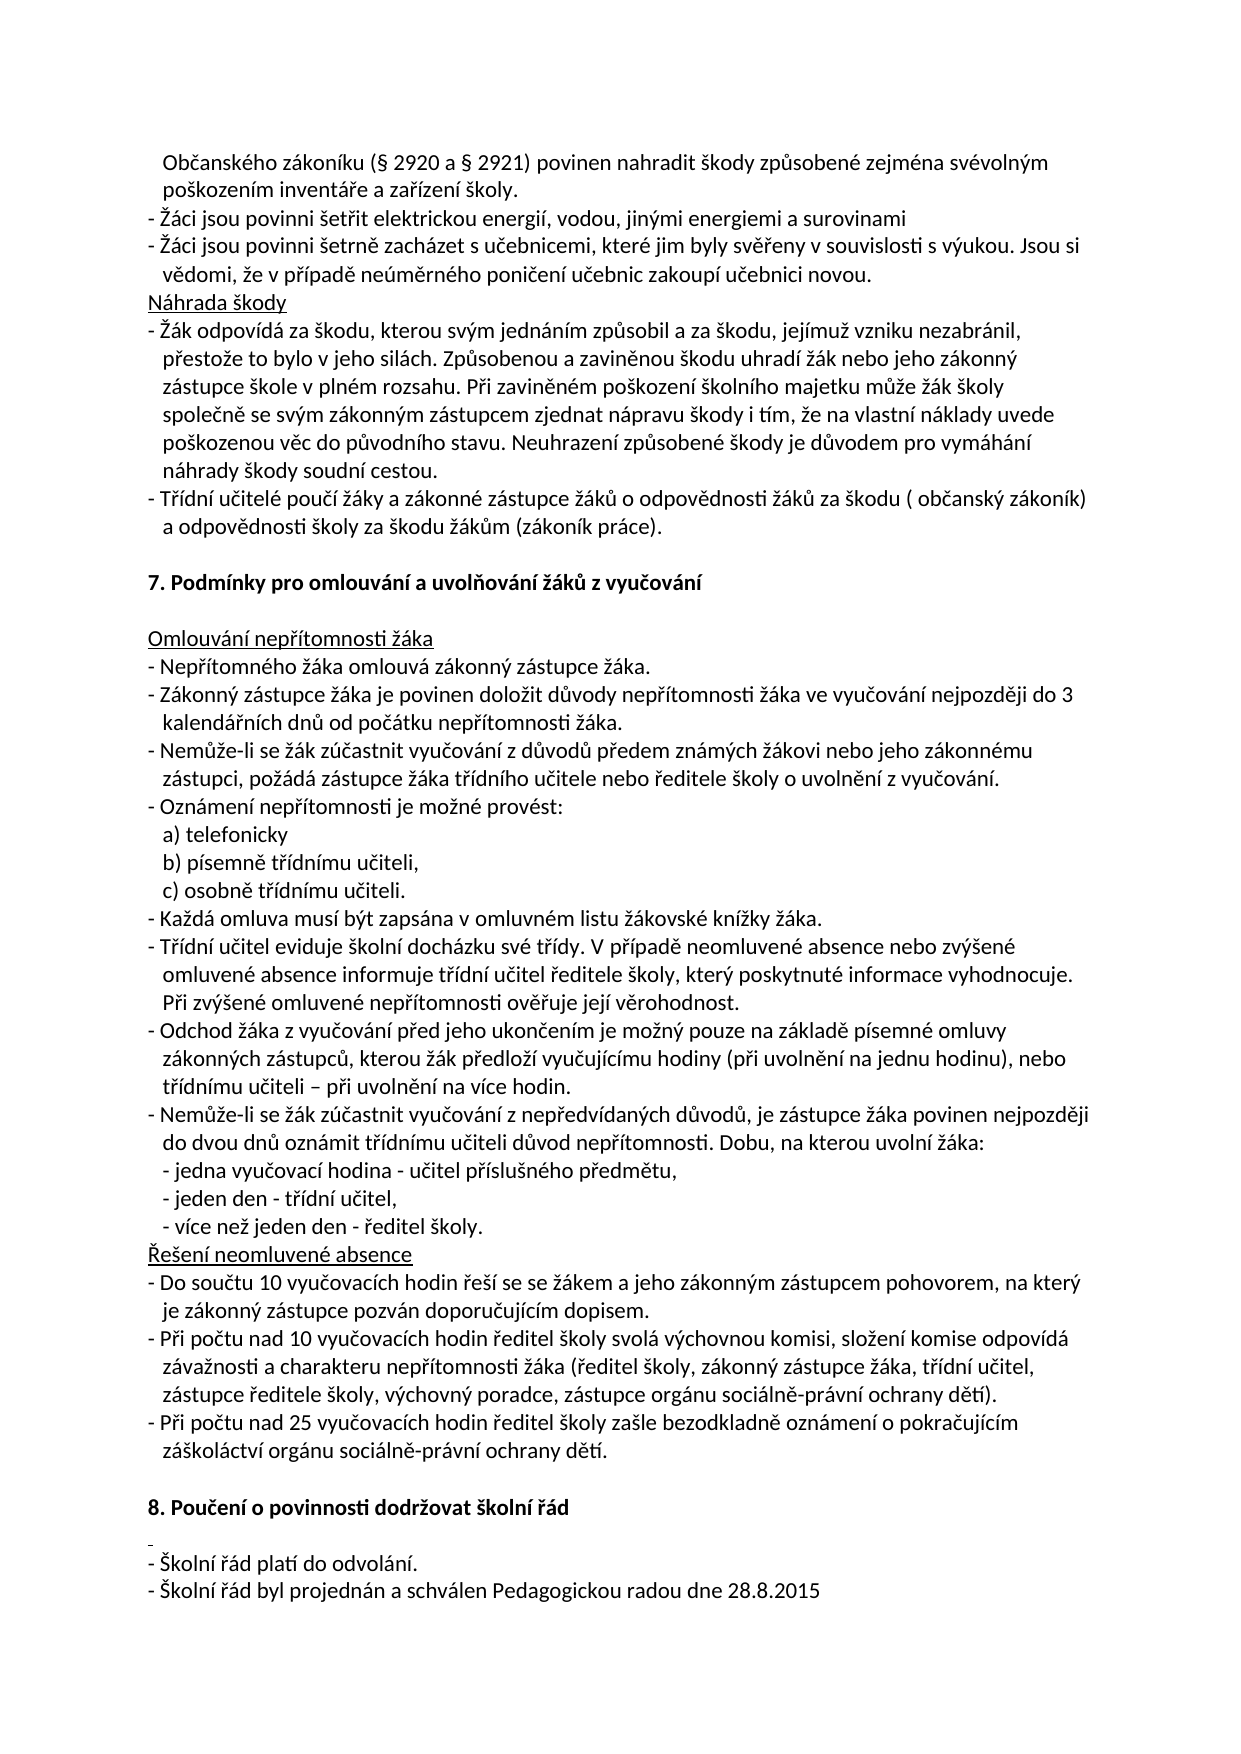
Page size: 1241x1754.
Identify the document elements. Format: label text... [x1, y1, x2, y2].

text Omlouvání nepřítomnosti žáka [148, 624, 1093, 652]
text Občanského zákoníku (§ 2920 a § 2921) povinen nahradit škody způsobené zejména svévolným poškozením inventáře a zařízení školy. [148, 148, 1093, 204]
text - Žáci jsou povinni šetřit elektrickou energií, vodou, jinými energiemi a surovinami [148, 204, 1093, 232]
text 8. Poučení o povinnosti dodržovat školní řád [148, 1493, 1093, 1521]
text - Žák odpovídá za škodu, kterou svým jednáním způsobil a za škodu, jejímuž vzniku nezabránil, přestože to bylo v jeho silách. Způsobenou a zaviněnou škodu uhradí žák nebo jeho zákonný zástupce škole v plném rozsahu. Při zaviněném poškození školního majetku může žák školy společně se svým zákonným zástupcem zjednat nápravu škody i tím, že na vlastní náklady uvede poškozenou věc do původního stavu. Neuhrazení způsobené škody je důvodem pro vymáhání náhrady škody soudní cestou. [148, 316, 1093, 484]
text - Nepřítomného žáka omlouvá zákonný zástupce žáka. [148, 652, 1093, 680]
text - Oznámení nepřítomnosti je možné provést: [148, 792, 1093, 820]
text - více než jeden den - ředitel školy. [162, 1212, 1093, 1240]
text - Školní řád byl projednán a schválen Pedagogickou radou dne 28.8.2015 [148, 1577, 1093, 1605]
text - Zákonný zástupce žáka je povinen doložit důvody nepřítomnosti žáka ve vyučování nejpozději do 3 kalendářních dnů od počátku nepřítomnosti žáka. [148, 680, 1093, 736]
text b) písemně třídnímu učiteli, [162, 848, 1093, 876]
text - Třídní učitelé poučí žáky a zákonné zástupce žáků o odpovědnosti žáků za škodu ( občanský zákoník) a odpovědnosti školy za škodu žákům (zákoník práce). [148, 484, 1093, 540]
text - jedna vyučovací hodina - učitel příslušného předmětu, [162, 1156, 1093, 1184]
text - Každá omluva musí být zapsána v omluvném listu žákovské knížky žáka. [148, 904, 1093, 932]
text - Nemůže-li se žák zúčastnit vyučování z nepředvídaných důvodů, je zástupce žáka povinen nejpozději do dvou dnů oznámit třídnímu učiteli důvod nepřítomnosti. Dobu, na kterou uvolní žáka: [148, 1100, 1093, 1156]
text - Třídní učitel eviduje školní docházku své třídy. V případě neomluvené absence nebo zvýšené omluvené absence informuje třídní učitel ředitele školy, který poskytnuté informace vyhodnocuje. Při zvýšené omluvené nepřítomnosti ověřuje její věrohodnost. [148, 932, 1093, 1016]
text Řešení neomluvené absence [148, 1240, 1093, 1268]
text a) telefonicky [162, 820, 1093, 848]
text - Nemůže-li se žák zúčastnit vyučování z důvodů předem známých žákovi nebo jeho zákonnému zástupci, požádá zástupce žáka třídního učitele nebo ředitele školy o uvolnění z vyučování. [148, 736, 1093, 792]
text 7. Podmínky pro omlouvání a uvolňování žáků z vyučování [148, 568, 1093, 596]
text Náhrada škody [148, 288, 1093, 316]
text - Odchod žáka z vyučování před jeho ukončením je možný pouze na základě písemné omluvy zákonných zástupců, kterou žák předloží vyučujícímu hodiny (při uvolnění na jednu hodinu), nebo třídnímu učiteli – při uvolnění na více hodin. [148, 1016, 1093, 1100]
text - Do součtu 10 vyučovacích hodin řeší se se žákem a jeho zákonným zástupcem pohovorem, na který je zákonný zástupce pozván doporučujícím dopisem. [148, 1268, 1093, 1324]
text - Při počtu nad 25 vyučovacích hodin ředitel školy zašle bezodkladně oznámení o pokračujícím záškoláctví orgánu sociálně-právní ochrany dětí. [148, 1408, 1093, 1464]
text c) osobně třídnímu učiteli. [162, 876, 1093, 904]
text - jeden den - třídní učitel, [162, 1184, 1093, 1212]
text - Při počtu nad 10 vyučovacích hodin ředitel školy svolá výchovnou komisi, složení komise odpovídá závažnosti a charakteru nepřítomnosti žáka (ředitel školy, zákonný zástupce žáka, třídní učitel, zástupce ředitele školy, výchovný poradce, zástupce orgánu sociálně-právní ochrany dětí). [148, 1324, 1093, 1408]
text - Žáci jsou povinni šetrně zacházet s učebnicemi, které jim byly svěřeny v souvislosti s výukou. Jsou si vědomi, že v případě neúměrného poničení učebnic zakoupí učebnici novou. [148, 232, 1093, 288]
text - Školní řád platí do odvolání. [148, 1549, 1093, 1577]
